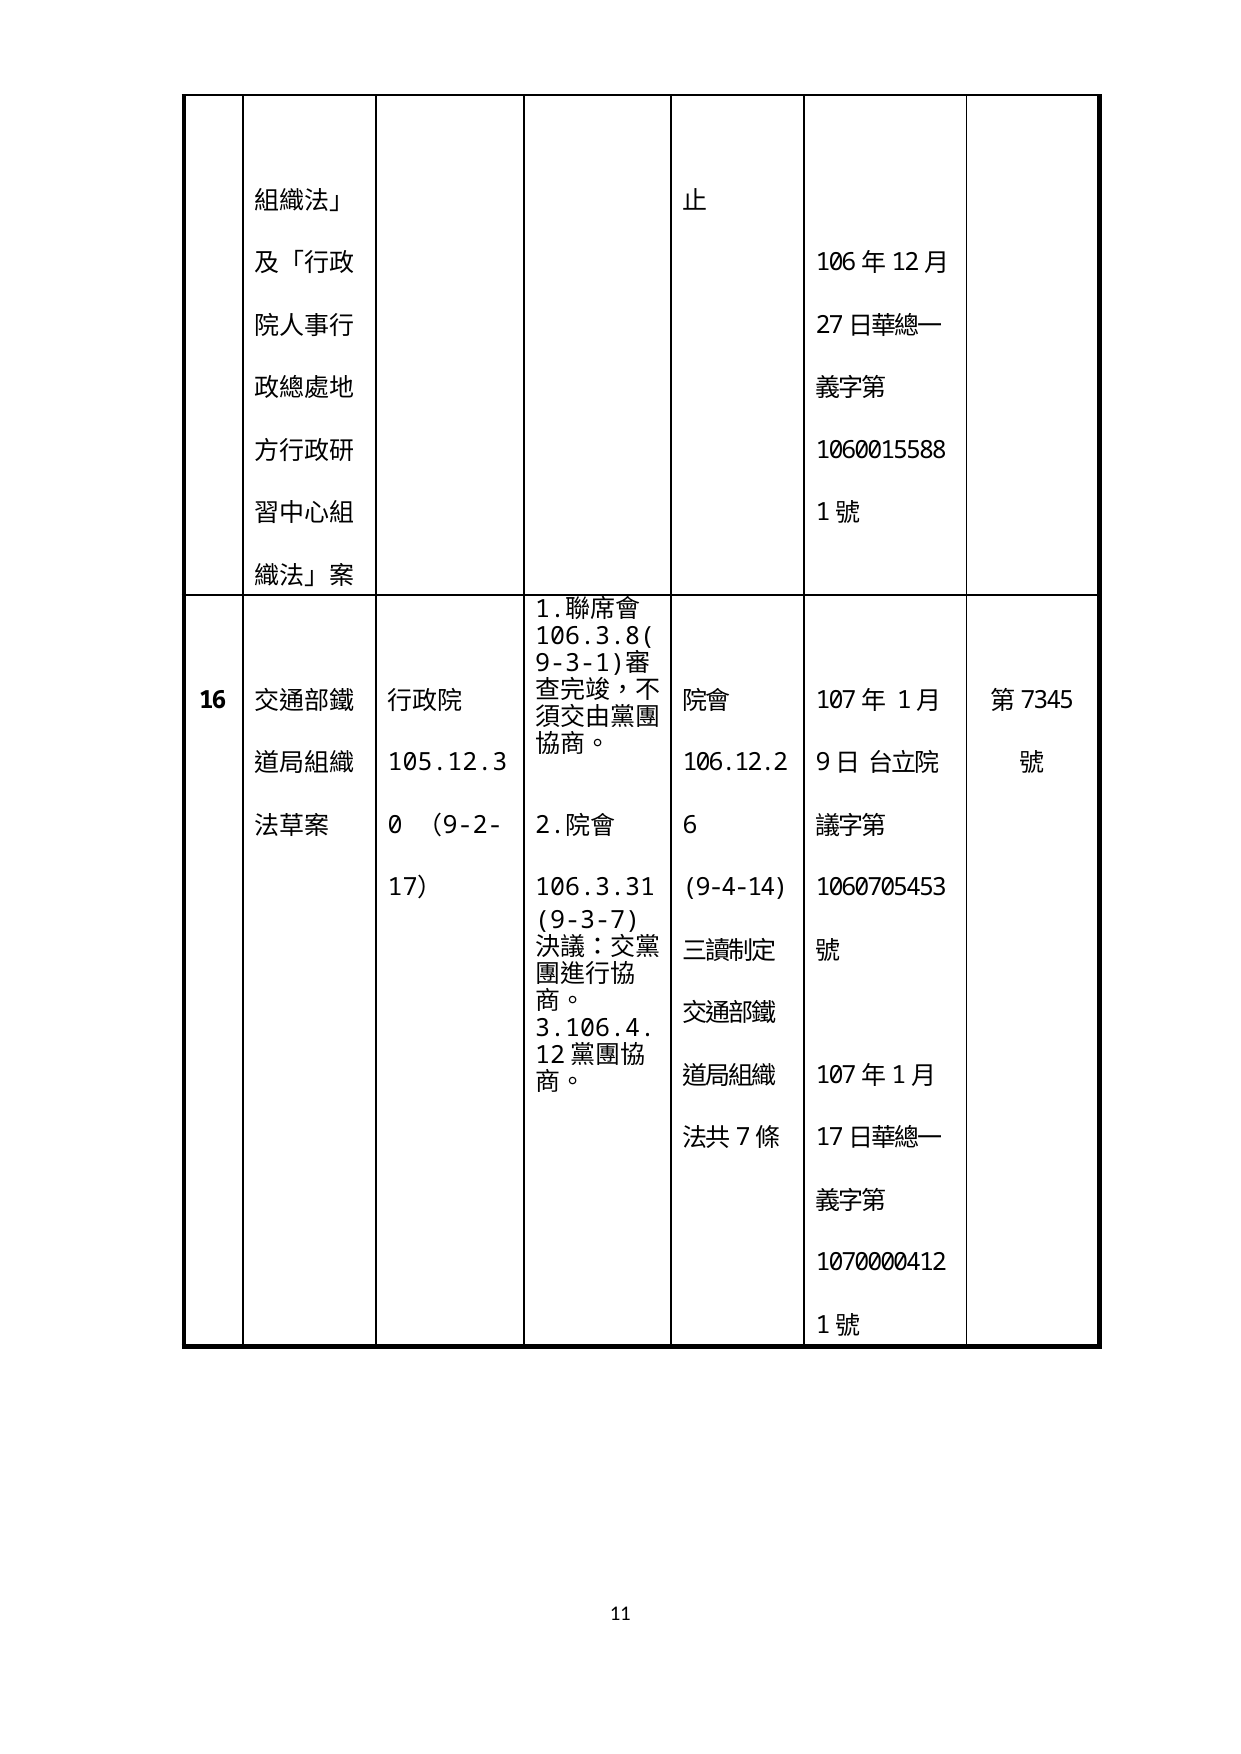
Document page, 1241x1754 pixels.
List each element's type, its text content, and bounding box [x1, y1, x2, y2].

table_cell 行政院 105.12.30 （9-2-17） [377, 596, 523, 1344]
table_cell [525, 96, 670, 594]
table_cell 組織法」及「行政院人事行政總處地方行政研習中心組織法」案 [244, 96, 375, 594]
table_cell 16 [186, 596, 242, 1344]
table_cell 106年12月27日華總一義字第10600155881號 [805, 96, 966, 594]
table_cell 院會 106.12.26 (9-4-14) 三讀制定交通部鐵道局組織法共7條 [672, 596, 803, 1344]
table_cell [186, 96, 242, 594]
table_cell 107年 1月 9日 台立院議字第1060705453號 107年1月17日華總一義字第10700004121號 [805, 596, 966, 1344]
table_cell 1.聯席會106.3.8(9-3-1)審查完竣，不須交由黨團協商。 2.院會106.3.31 (9-3-7)決議：交黨團進行協商。 3.106.4.12黨團協商。 [525, 596, 670, 1344]
table_cell [377, 96, 523, 594]
table_cell 止 [672, 96, 803, 594]
table_cell [967, 96, 1097, 594]
table_cell 第7345號 [967, 596, 1097, 1344]
table_cell 交通部鐵道局組織法草案 [244, 596, 375, 1344]
